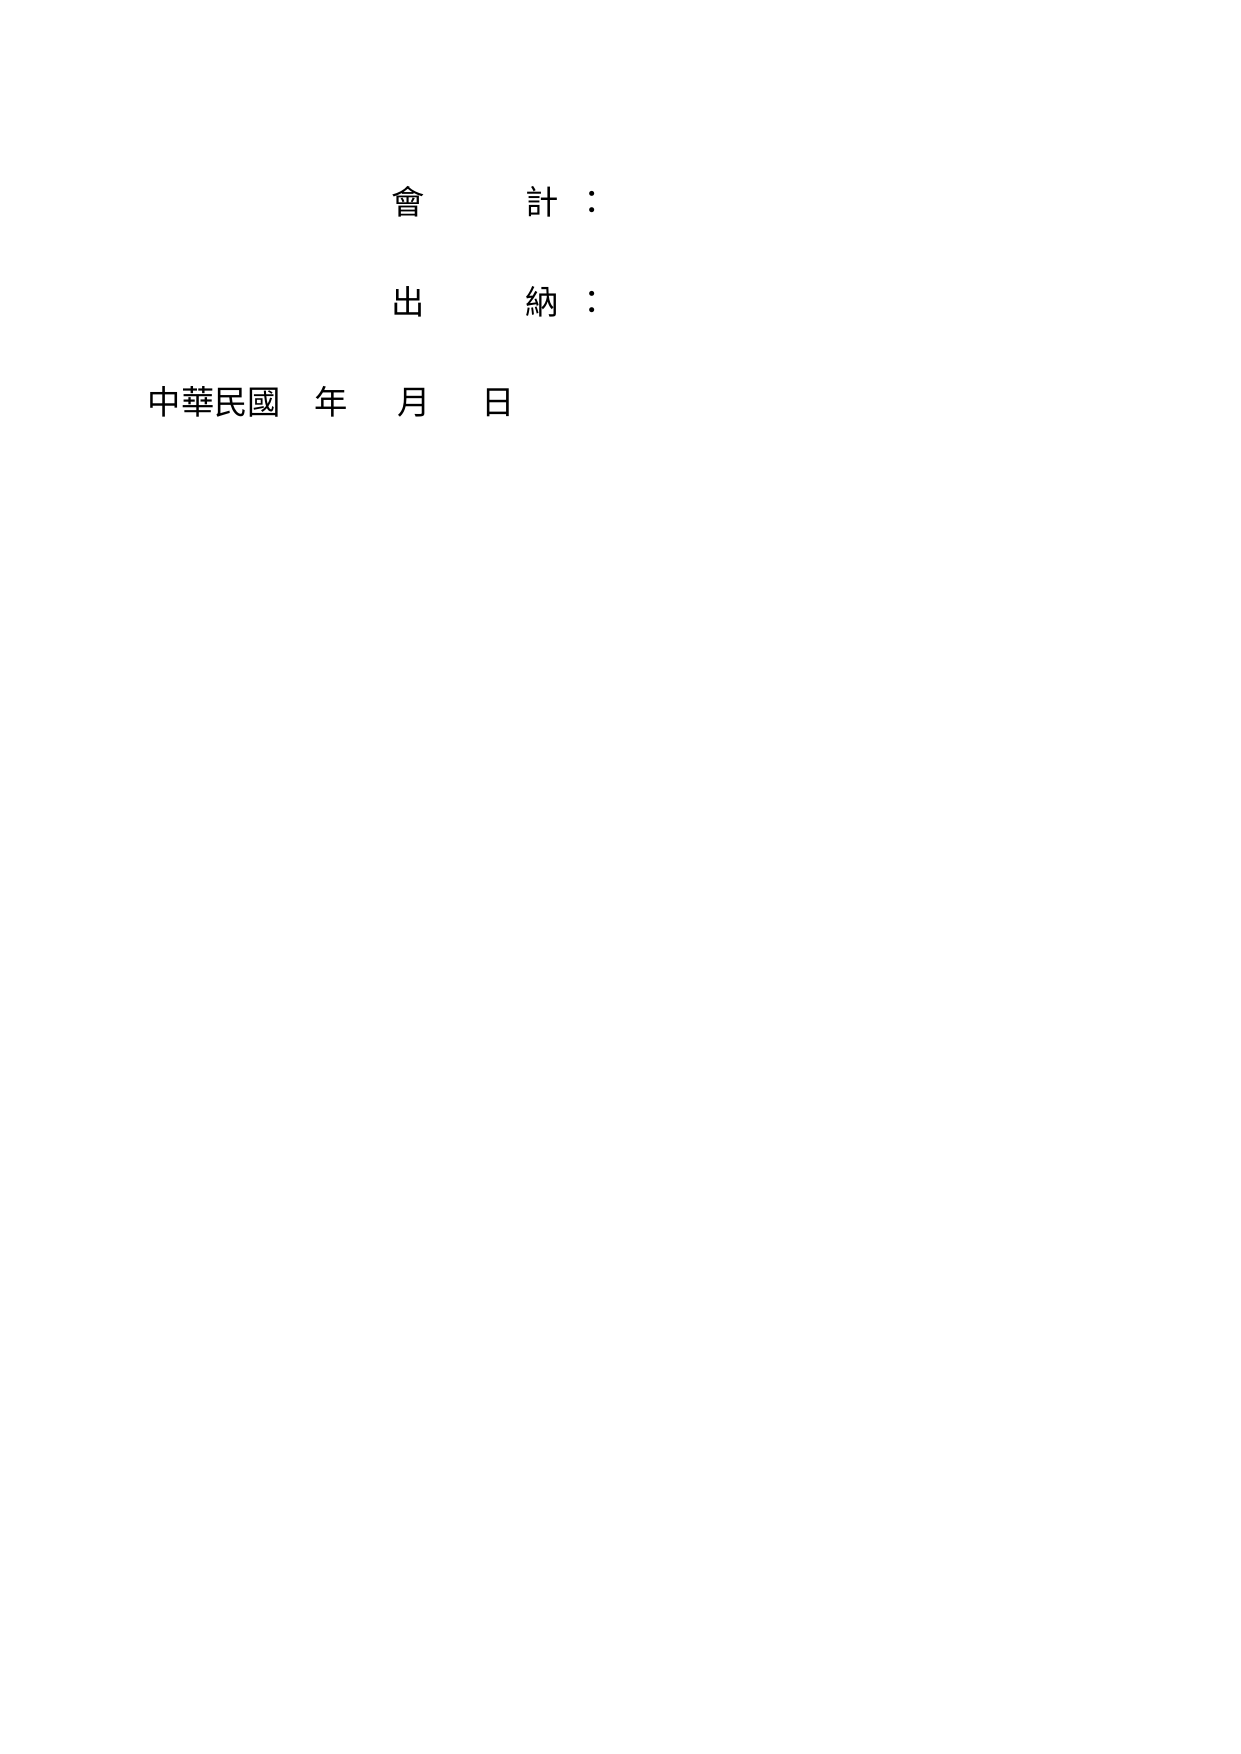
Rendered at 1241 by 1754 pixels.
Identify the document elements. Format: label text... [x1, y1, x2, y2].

text 會 計 ： [391, 158, 1092, 221]
text 出 納 ： [391, 258, 1092, 321]
text 中華民國 年 月 日 [148, 358, 1092, 421]
